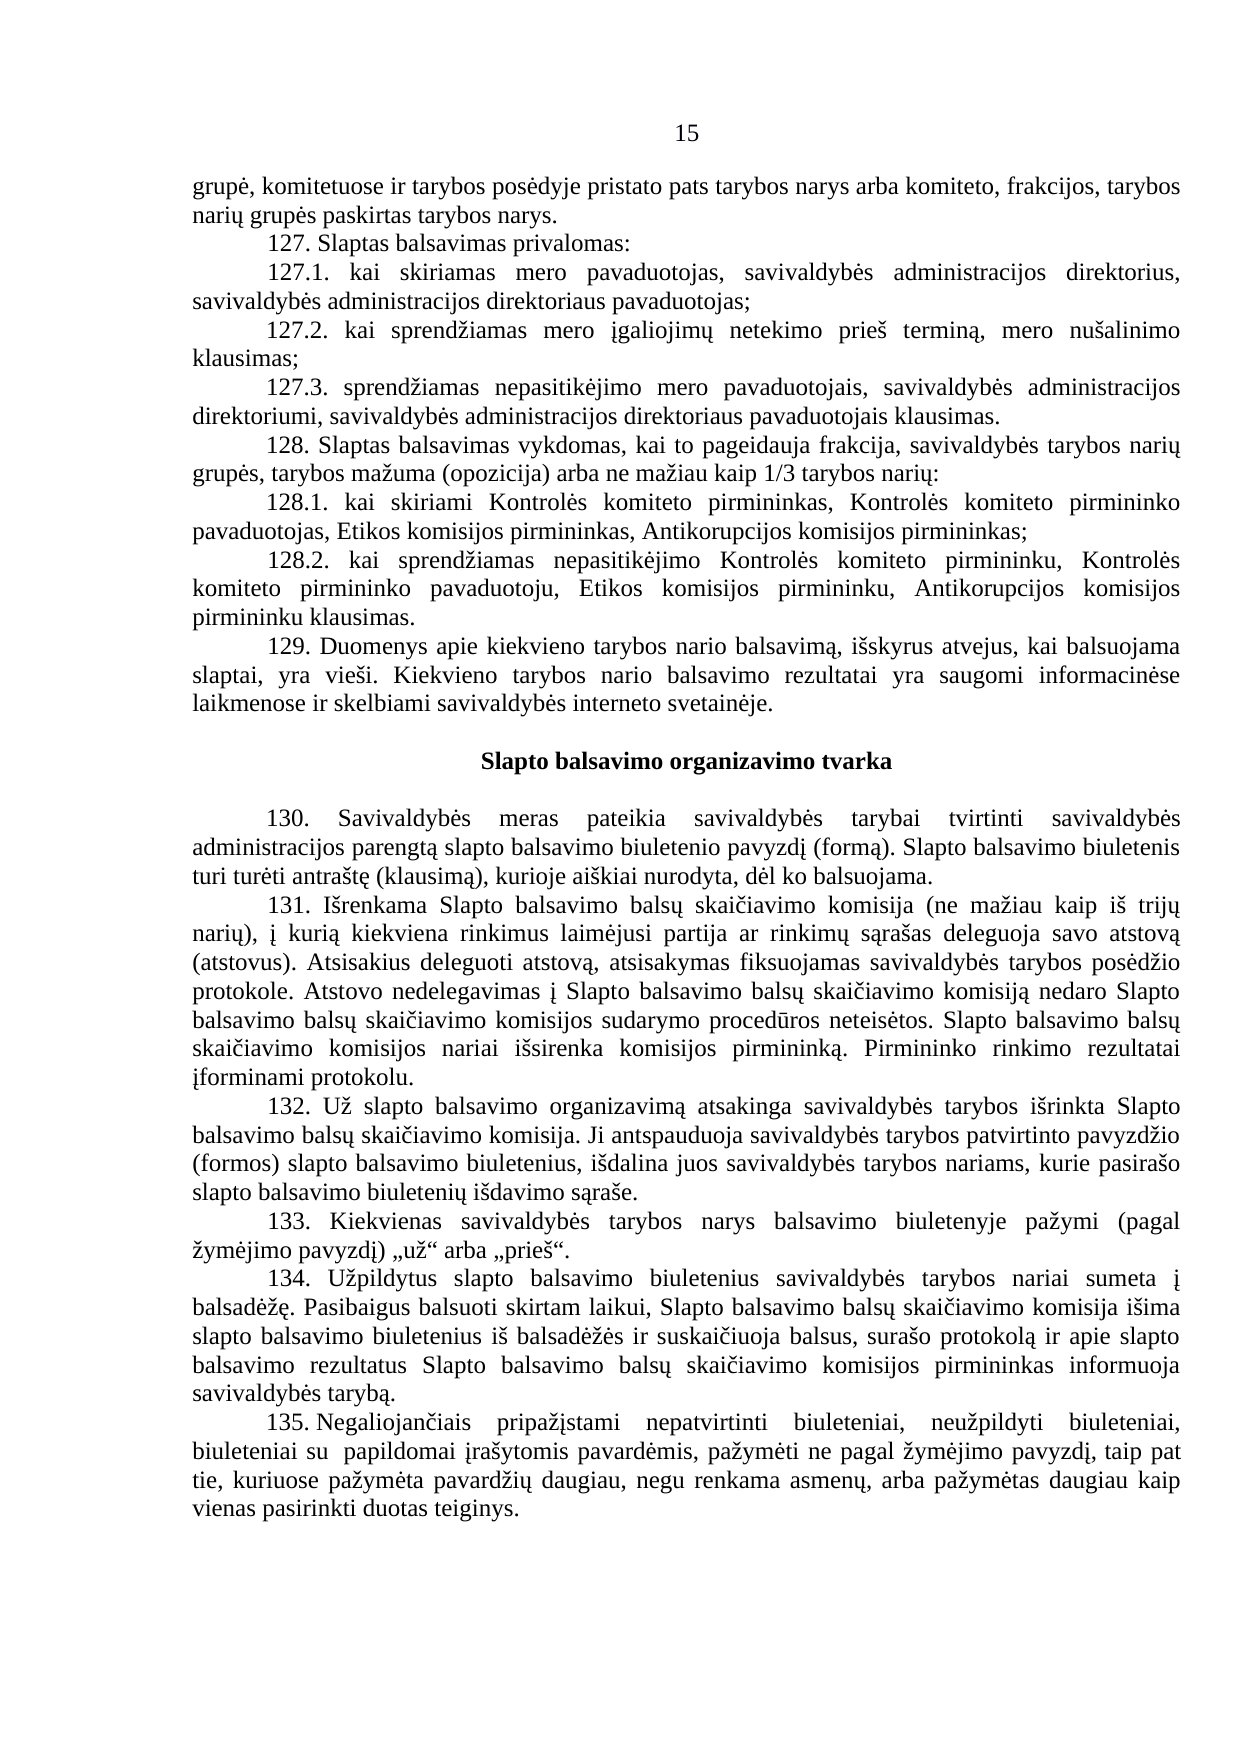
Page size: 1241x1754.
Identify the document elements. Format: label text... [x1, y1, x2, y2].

text Slapto balsavimo organizavimo tvarka [192, 746, 1181, 775]
text 130. Savivaldybės meras pateikia savivaldybės tarybai tvirtinti savivaldybės administracijos parengtą slapto balsavimo biuletenio pavyzdį (formą). Slapto balsavimo biuletenis turi turėti antraštę (klausimą), kurioje aiškiai nurodyta, dėl ko balsuojama. [192, 803, 1181, 890]
text 127. Slaptas balsavimas privalomas: [192, 228, 1181, 257]
text 129. Duomenys apie kiekvieno tarybos nario balsavimą, išskyrus atvejus, kai balsuojama slaptai, yra vieši. Kiekvieno tarybos nario balsavimo rezultatai yra saugomi informacinėse laikmenose ir skelbiami savivaldybės interneto svetainėje. [192, 631, 1181, 717]
text 132. Už slapto balsavimo organizavimą atsakinga savivaldybės tarybos išrinkta Slapto balsavimo balsų skaičiavimo komisija. Ji antspauduoja savivaldybės tarybos patvirtinto pavyzdžio (formos) slapto balsavimo biuletenius, išdalina juos savivaldybės tarybos nariams, kurie pasirašo slapto balsavimo biuletenių išdavimo sąraše. [192, 1091, 1181, 1206]
text 134. Užpildytus slapto balsavimo biuletenius savivaldybės tarybos nariai sumeta į balsadėžę. Pasibaigus balsuoti skirtam laikui, Slapto balsavimo balsų skaičiavimo komisija išima slapto balsavimo biuletenius iš balsadėžės ir suskaičiuoja balsus, surašo protokolą ir apie slapto balsavimo rezultatus Slapto balsavimo balsų skaičiavimo komisijos pirmininkas informuoja savivaldybės tarybą. [192, 1263, 1181, 1407]
text 135. Negaliojančiais pripažįstami nepatvirtinti biuleteniai, neužpildyti biuleteniai, biuleteniai su papildomai įrašytomis pavardėmis, pažymėti ne pagal žymėjimo pavyzdį, taip pat tie, kuriuose pažymėta pavardžių daugiau, negu renkama asmenų, arba pažymėtas daugiau kaip vienas pasirinkti duotas teiginys. [192, 1407, 1181, 1522]
text grupė, komitetuose ir tarybos posėdyje pristato pats tarybos narys arba komiteto, frakcijos, tarybos narių grupės paskirtas tarybos narys. [192, 171, 1181, 228]
text 131. Išrenkama Slapto balsavimo balsų skaičiavimo komisija (ne mažiau kaip iš trijų narių), į kurią kiekviena rinkimus laimėjusi partija ar rinkimų sąrašas deleguoja savo atstovą (atstovus). Atsisakius deleguoti atstovą, atsisakymas fiksuojamas savivaldybės tarybos posėdžio protokole. Atstovo nedelegavimas į Slapto balsavimo balsų skaičiavimo komisiją nedaro Slapto balsavimo balsų skaičiavimo komisijos sudarymo procedūros neteisėtos. Slapto balsavimo balsų skaičiavimo komisijos nariai išsirenka komisijos pirmininką. Pirmininko rinkimo rezultatai įforminami protokolu. [192, 890, 1181, 1091]
text 133. Kiekvienas savivaldybės tarybos narys balsavimo biuletenyje pažymi (pagal žymėjimo pavyzdį) „už“ arba „prieš“. [192, 1206, 1181, 1263]
text 128.1. kai skiriami Kontrolės komiteto pirmininkas, Kontrolės komiteto pirmininko pavaduotojas, Etikos komisijos pirmininkas, Antikorupcijos komisijos pirmininkas; [192, 487, 1181, 545]
text 127.3. sprendžiamas nepasitikėjimo mero pavaduotojais, savivaldybės administracijos direktoriumi, savivaldybės administracijos direktoriaus pavaduotojais klausimas. [192, 372, 1181, 430]
text 128.2. kai sprendžiamas nepasitikėjimo Kontrolės komiteto pirmininku, Kontrolės komiteto pirmininko pavaduotoju, Etikos komisijos pirmininku, Antikorupcijos komisijos pirmininku klausimas. [192, 545, 1181, 631]
text 127.1. kai skiriamas mero pavaduotojas, savivaldybės administracijos direktorius, savivaldybės administracijos direktoriaus pavaduotojas; [192, 257, 1181, 315]
text 128. Slaptas balsavimas vykdomas, kai to pageidauja frakcija, savivaldybės tarybos narių grupės, tarybos mažuma (opozicija) arba ne mažiau kaip 1/3 tarybos narių: [192, 430, 1181, 487]
text 127.2. kai sprendžiamas mero įgaliojimų netekimo prieš terminą, mero nušalinimo klausimas; [192, 315, 1181, 372]
